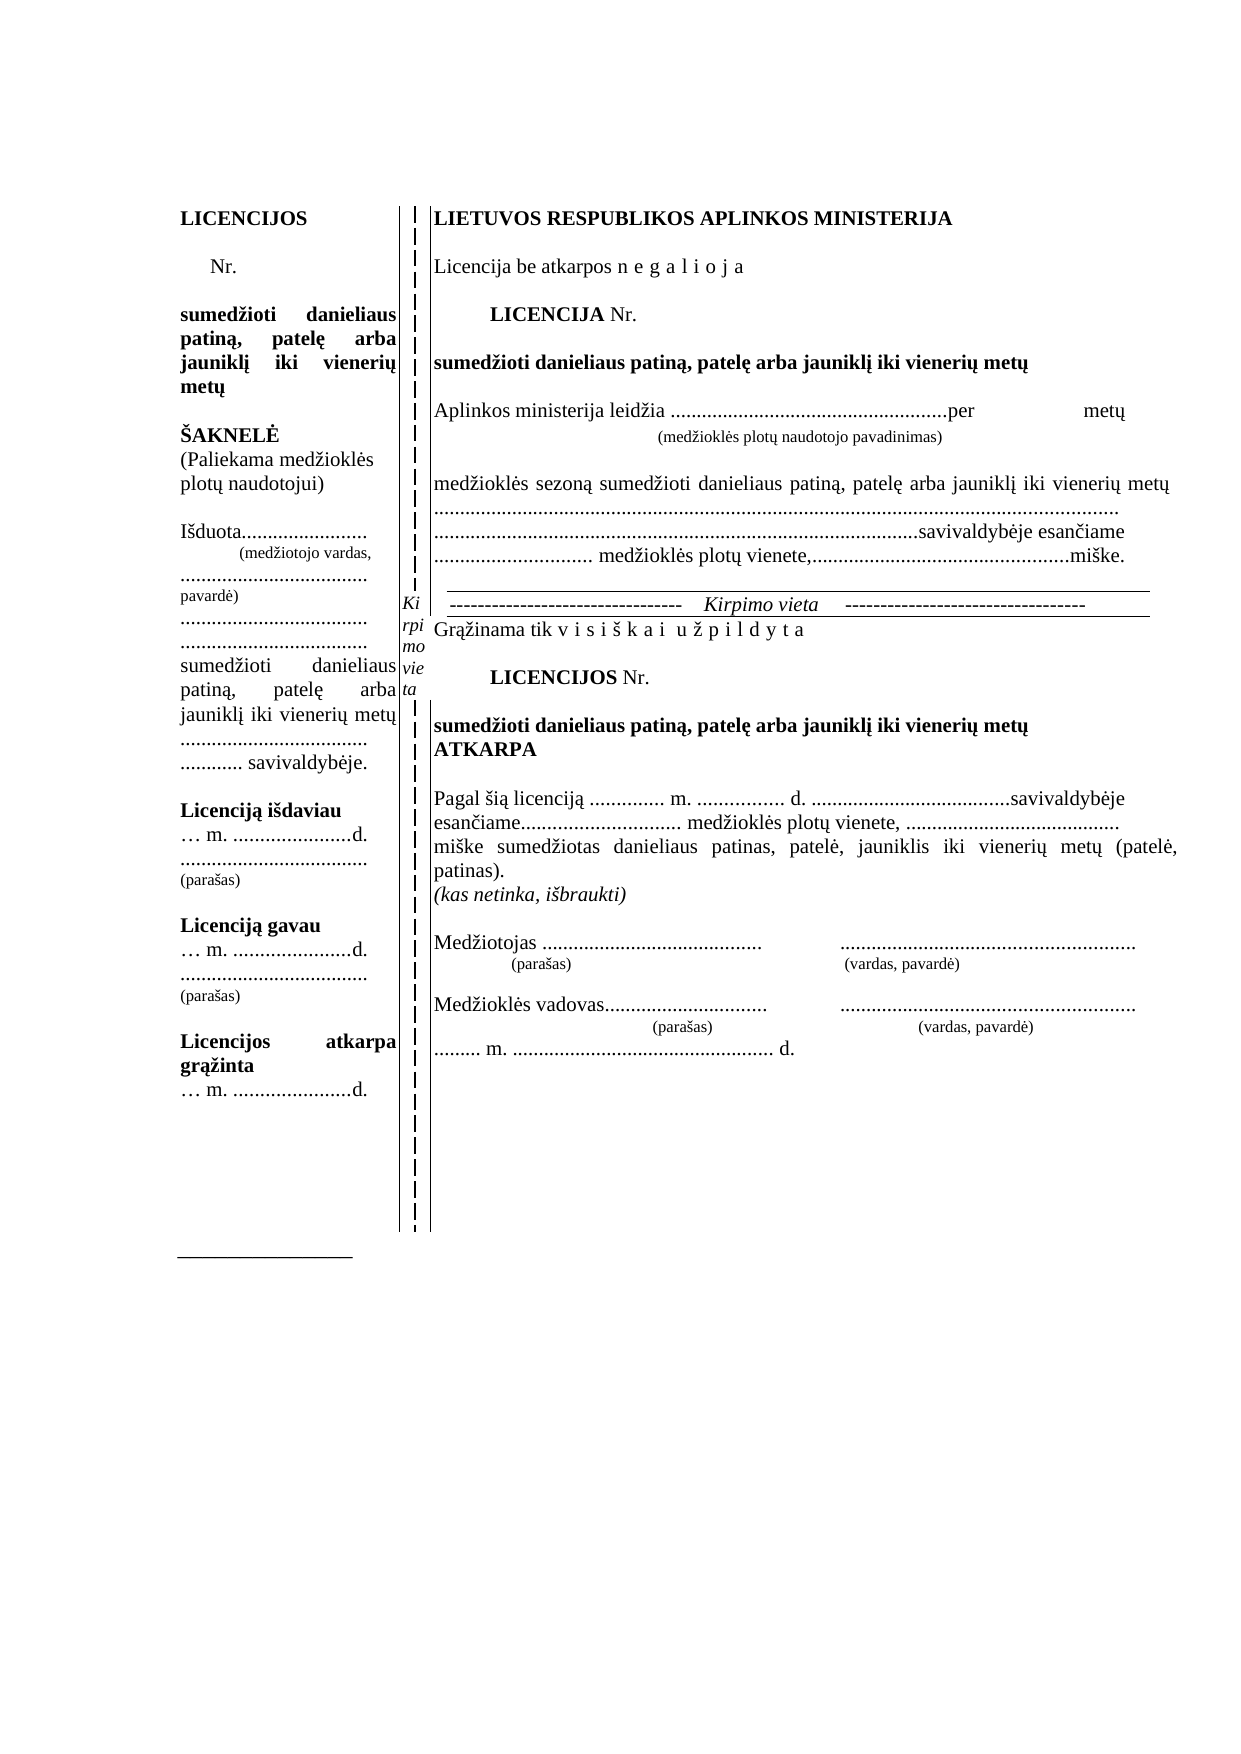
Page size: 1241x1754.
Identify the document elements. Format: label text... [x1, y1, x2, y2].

table_cell [400, 335, 415, 357]
table_cell [400, 422, 415, 567]
table_cell [415, 292, 430, 314]
table_cell [400, 1167, 415, 1189]
table_cell [400, 721, 415, 743]
table_cell [400, 930, 415, 951]
table_cell Kirpimo vieta [447, 592, 1150, 616]
table_cell [1150, 591, 1181, 616]
table_cell [400, 743, 415, 764]
table_cell [415, 995, 430, 1016]
table_cell [415, 1124, 430, 1146]
table_cell [400, 228, 415, 249]
table_cell [415, 357, 430, 378]
table_cell [431, 591, 447, 616]
table_cell [400, 995, 415, 1016]
table_cell Kirpimo vieta [400, 591, 431, 700]
table_cell [415, 951, 430, 973]
table_cell [415, 1038, 430, 1059]
table_cell [400, 906, 415, 930]
table_cell [400, 314, 415, 335]
table_cell [400, 1016, 415, 1038]
table_cell [400, 1038, 415, 1059]
text ______________ [177, 1232, 1181, 1261]
table_cell [400, 700, 415, 721]
table_cell [400, 973, 415, 994]
table_cell [431, 906, 1181, 930]
table_header licencijos Nr. sumedžioti danieliaus patiną, patelę arba jauniklį iki vienerių metų ŠAKNELĖ (Paliekama medžioklės plotų naudotojui) Išduota (medžiotojo vardas, pavardė) sumedžioti danieliaus patiną, patelę arba jauniklį iki vienerių metų savivaldybėje. Licenciją išdaviau … m. d. (parašas) Licenciją gavau … m. d. (parašas) Licencijos atkarpa grąžinta … m. d. [177, 206, 399, 1232]
table_cell Grąžinama tik visiškai užpildyta Licencijos Nr. sumedžioti danieliaus patiną, patelę arba jauniklį iki vienerių metų atkarpa Pagal šią licenciją m. d. savivaldybėje esančiame medžioklės plotų vienete, miške sumedžiotas danieliaus patinas, patelė, jauniklis iki vienerių metų (patelė, patinas). (kas netinka, išbraukti) [431, 616, 1181, 906]
table_cell [415, 906, 430, 930]
table_cell [400, 1124, 415, 1146]
table_cell [415, 1210, 430, 1232]
table_cell [400, 1189, 415, 1210]
table_header [400, 206, 415, 227]
table_cell [400, 951, 415, 973]
table_cell [400, 1210, 415, 1232]
table_cell [415, 314, 430, 335]
table_cell [415, 228, 430, 249]
table_cell [400, 379, 415, 400]
table_header LIETUVOS RESPUBLIKOS APLINKOS MINISTERIJA Licencija be atkarpos negalioja Licencija Nr. sumedžioti danieliaus patiną, patelę arba jauniklį iki vienerių metų Aplinkos ministerija leidžia per metų (medžioklės plotų naudotojo pavadinimas) medžioklės sezoną sumedžioti danieliaus patiną, patelę arba jauniklį iki vienerių metų savivaldybėje esančiame medžioklės plotų vienete, miške. [431, 206, 1181, 567]
table_cell [415, 335, 430, 357]
table_cell [400, 1146, 415, 1167]
table_cell [415, 765, 430, 906]
table_cell [400, 271, 415, 292]
table_cell [400, 249, 415, 271]
table_cell [400, 1059, 415, 1081]
table_cell [415, 721, 430, 743]
table_cell [415, 743, 430, 764]
table_cell [400, 1081, 415, 1102]
table_cell [415, 1189, 430, 1210]
table_cell [415, 700, 430, 721]
table_cell [415, 1059, 430, 1081]
table_cell [400, 1103, 415, 1124]
table_cell [415, 249, 430, 271]
table_cell [415, 973, 430, 994]
table_cell [400, 567, 415, 591]
table_cell [415, 1167, 430, 1189]
table_cell [415, 1016, 430, 1038]
table_cell [415, 422, 430, 567]
table_cell [415, 271, 430, 292]
table_cell [415, 400, 430, 422]
table_cell [400, 400, 415, 422]
table_cell [415, 379, 430, 400]
table_cell [400, 357, 415, 378]
table_cell [400, 765, 415, 906]
table_cell [431, 567, 1181, 591]
table_cell [400, 292, 415, 314]
table_cell [415, 567, 430, 591]
table_cell [415, 1081, 430, 1102]
table_cell [415, 1146, 430, 1167]
table_cell [415, 930, 430, 951]
table_header [415, 206, 430, 227]
table_cell Medžiotojas (parašas) (vardas, pavardė) Medžioklės vadovas (parašas) (vardas, pavardė) ......... m. d. [431, 930, 1181, 1232]
table_cell [415, 1103, 430, 1124]
